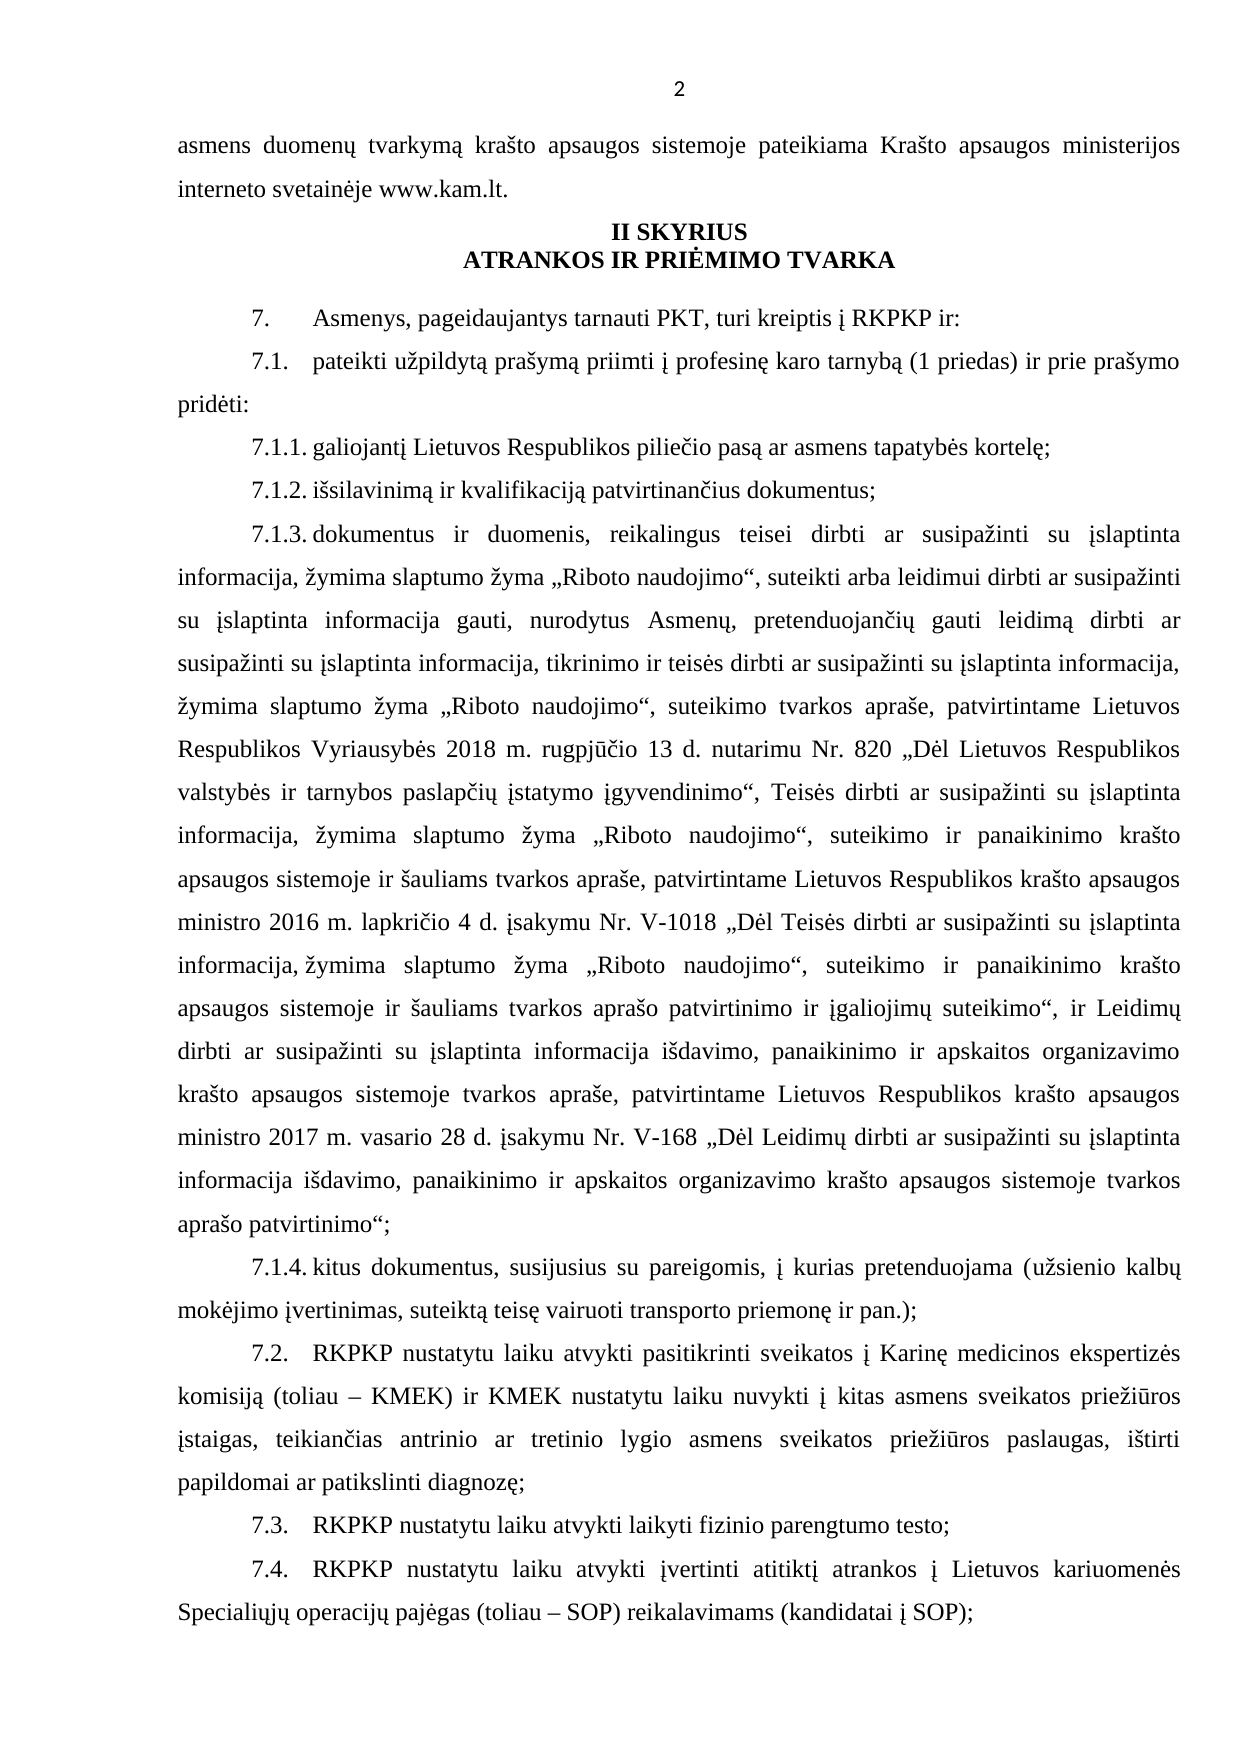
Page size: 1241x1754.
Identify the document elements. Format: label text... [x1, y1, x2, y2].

text ATRANKOS IR PRIĖMIMO TVARKA [177, 246, 1181, 274]
text 7.4. RKPKP nustatytu laiku atvykti įvertinti atitiktį atrankos į Lietuvos kariuomenės Specialiųjų operacijų pajėgas (toliau – SOP) reikalavimams (kandidatai į SOP); [177, 1554, 1181, 1626]
text asmens duomenų tvarkymą krašto apsaugos sistemoje pateikiama Krašto apsaugos ministerijos interneto svetainėje www.kam.lt. [177, 131, 1181, 202]
text 7.3. RKPKP nustatytu laiku atvykti laikyti fizinio parengtumo testo; [177, 1511, 1181, 1539]
text II SKYRIUS [177, 217, 1181, 246]
text 7.1.3. dokumentus ir duomenis, reikalingus teisei dirbti ar susipažinti su įslaptinta informacija, žymima slaptumo žyma „Riboto naudojimo“, suteikti arba leidimui dirbti ar susipažinti su įslaptinta informacija gauti, nurodytus Asmenų, pretenduojančių gauti leidimą dirbti ar susipažinti su įslaptinta informacija, tikrinimo ir teisės dirbti ar susipažinti su įslaptinta informacija, žymima slaptumo žyma „Riboto naudojimo“, suteikimo tvarkos apraše, patvirtintame Lietuvos Respublikos Vyriausybės 2018 m. rugpjūčio 13 d. nutarimu Nr. 820 „Dėl Lietuvos Respublikos valstybės ir tarnybos paslapčių įstatymo įgyvendinimo“, Teisės dirbti ar susipažinti su įslaptinta informacija, žymima slaptumo žyma „Riboto naudojimo“, suteikimo ir panaikinimo krašto apsaugos sistemoje ir šauliams tvarkos apraše, patvirtintame Lietuvos Respublikos krašto apsaugos ministro 2016 m. lapkričio 4 d. įsakymu Nr. V-1018 „Dėl Teisės dirbti ar susipažinti su įslaptinta informacija, žymima slaptumo žyma „Riboto naudojimo“, suteikimo ir panaikinimo krašto apsaugos sistemoje ir šauliams tvarkos aprašo patvirtinimo ir įgaliojimų suteikimo“, ir Leidimų dirbti ar susipažinti su įslaptinta informacija išdavimo, panaikinimo ir apskaitos organizavimo krašto apsaugos sistemoje tvarkos apraše, patvirtintame Lietuvos Respublikos krašto apsaugos ministro 2017 m. vasario 28 d. įsakymu Nr. V-168 „Dėl Leidimų dirbti ar susipažinti su įslaptinta informacija išdavimo, panaikinimo ir apskaitos organizavimo krašto apsaugos sistemoje tvarkos aprašo patvirtinimo“; [177, 519, 1181, 1237]
text 7.1.4. kitus dokumentus, susijusius su pareigomis, į kurias pretenduojama (užsienio kalbų mokėjimo įvertinimas, suteiktą teisę vairuoti transporto priemonę ir pan.); [177, 1252, 1181, 1324]
text 7. Asmenys, pageidaujantys tarnauti PKT, turi kreiptis į RKPKP ir: [177, 303, 1181, 332]
text 7.1.2. išsilavinimą ir kvalifikaciją patvirtinančius dokumentus; [177, 476, 1181, 504]
text 7.2. RKPKP nustatytu laiku atvykti pasitikrinti sveikatos į Karinę medicinos ekspertizės komisiją (toliau – KMEK) ir KMEK nustatytu laiku nuvykti į kitas asmens sveikatos priežiūros įstaigas, teikiančias antrinio ar tretinio lygio asmens sveikatos priežiūros paslaugas, ištirti papildomai ar patikslinti diagnozę; [177, 1338, 1181, 1496]
text 7.1. pateikti užpildytą prašymą priimti į profesinę karo tarnybą (1 priedas) ir prie prašymo pridėti: [177, 346, 1181, 418]
text 7.1.1. galiojantį Lietuvos Respublikos piliečio pasą ar asmens tapatybės kortelę; [177, 432, 1181, 461]
